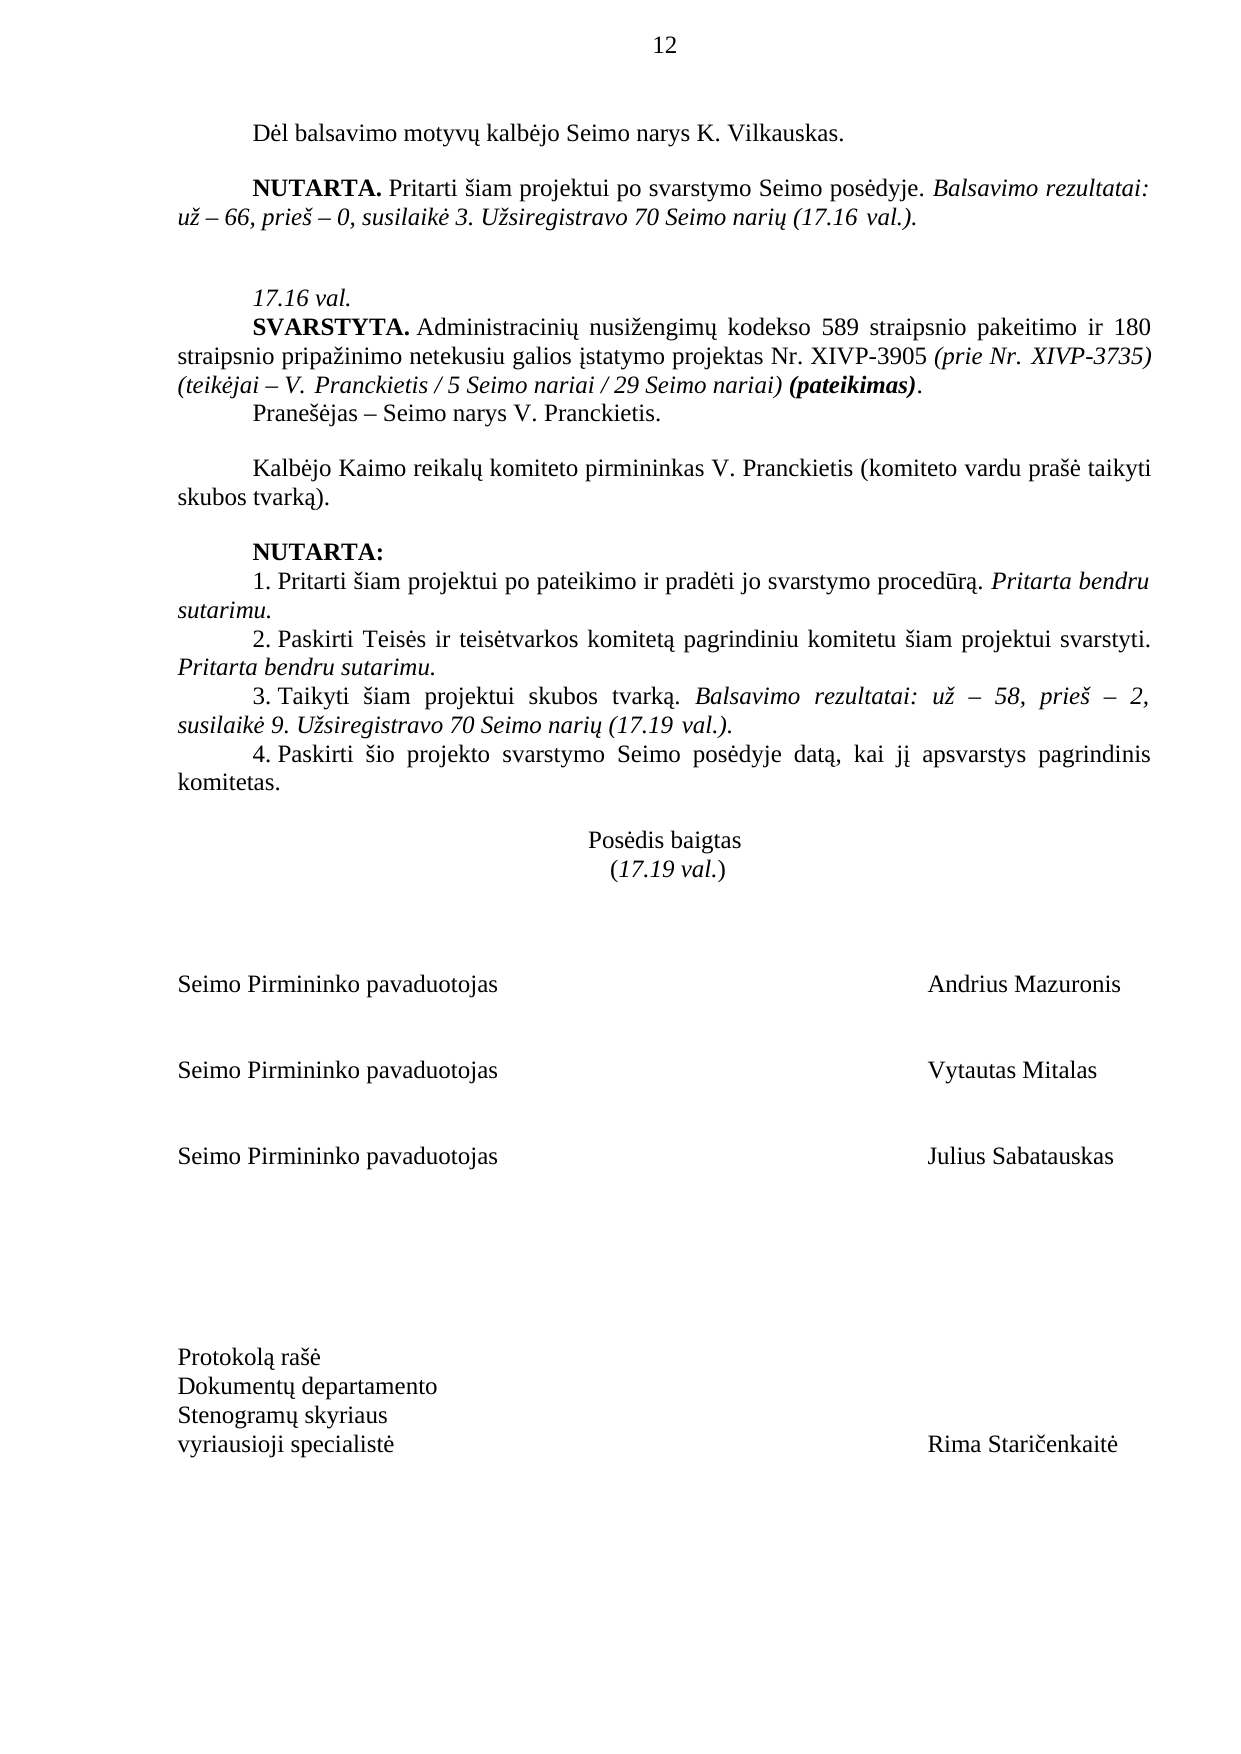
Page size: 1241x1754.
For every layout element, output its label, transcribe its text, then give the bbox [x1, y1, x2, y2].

text 1. Pritarti šiam projektui po pateikimo ir pradėti jo svarstymo procedūrą. Pritarta bendru sutarimu. [177, 566, 1152, 624]
text Posėdis baigtas [177, 825, 1152, 854]
text 2. Paskirti Teisės ir teisėtvarkos komitetą pagrindiniu komitetu šiam projektui svarstyti. Pritarta bendru sutarimu. [177, 624, 1152, 681]
text Seimo Pirmininko pavaduotojas Vytautas Mitalas [177, 1055, 1152, 1084]
text Pranešėjas – Seimo narys V. Pranckietis. [177, 398, 1152, 427]
text 4. Paskirti šio projekto svarstymo Seimo posėdyje datą, kai jį apsvarstys pagrindinis komitetas. [177, 739, 1152, 796]
text NUTARTA: [177, 537, 1152, 566]
text Stenogramų skyriaus [177, 1400, 1152, 1429]
text SVARSTYTA. Administracinių nusižengimų kodekso 589 straipsnio pakeitimo ir 180 straipsnio pripažinimo netekusiu galios įstatymo projektas Nr. XIVP-3905 (prie Nr. XIVP-3735) (teikėjai – V. Pranckietis / 5 Seimo nariai / 29 Seimo nariai) (pateikimas). [177, 312, 1152, 398]
text (17.19 val.) [177, 854, 1152, 882]
text Protokolą rašė [177, 1342, 1152, 1371]
text vyriausioji specialistė Rima Staričenkaitė [177, 1429, 1152, 1457]
text Dėl balsavimo motyvų kalbėjo Seimo narys K. Vilkauskas. [177, 118, 1152, 147]
text Dokumentų departamento [177, 1371, 1152, 1400]
text 17.16 val. [177, 283, 1152, 312]
text Seimo Pirmininko pavaduotojas Julius Sabatauskas [177, 1141, 1152, 1170]
text 3. Taikyti šiam projektui skubos tvarką. Balsavimo rezultatai: už – 58, prieš – 2, susilaikė 9. Užsiregistravo 70 Seimo narių (17.19 val.). [177, 681, 1152, 739]
text Kalbėjo Kaimo reikalų komiteto pirmininkas V. Pranckietis (komiteto vardu prašė taikyti skubos tvarką). [177, 453, 1152, 511]
text Seimo Pirmininko pavaduotojas Andrius Mazuronis [177, 969, 1152, 997]
text NUTARTA. Pritarti šiam projektui po svarstymo Seimo posėdyje. Balsavimo rezultatai: už – 66, prieš – 0, susilaikė 3. Užsiregistravo 70 Seimo narių (17.16 val.). [177, 173, 1152, 231]
